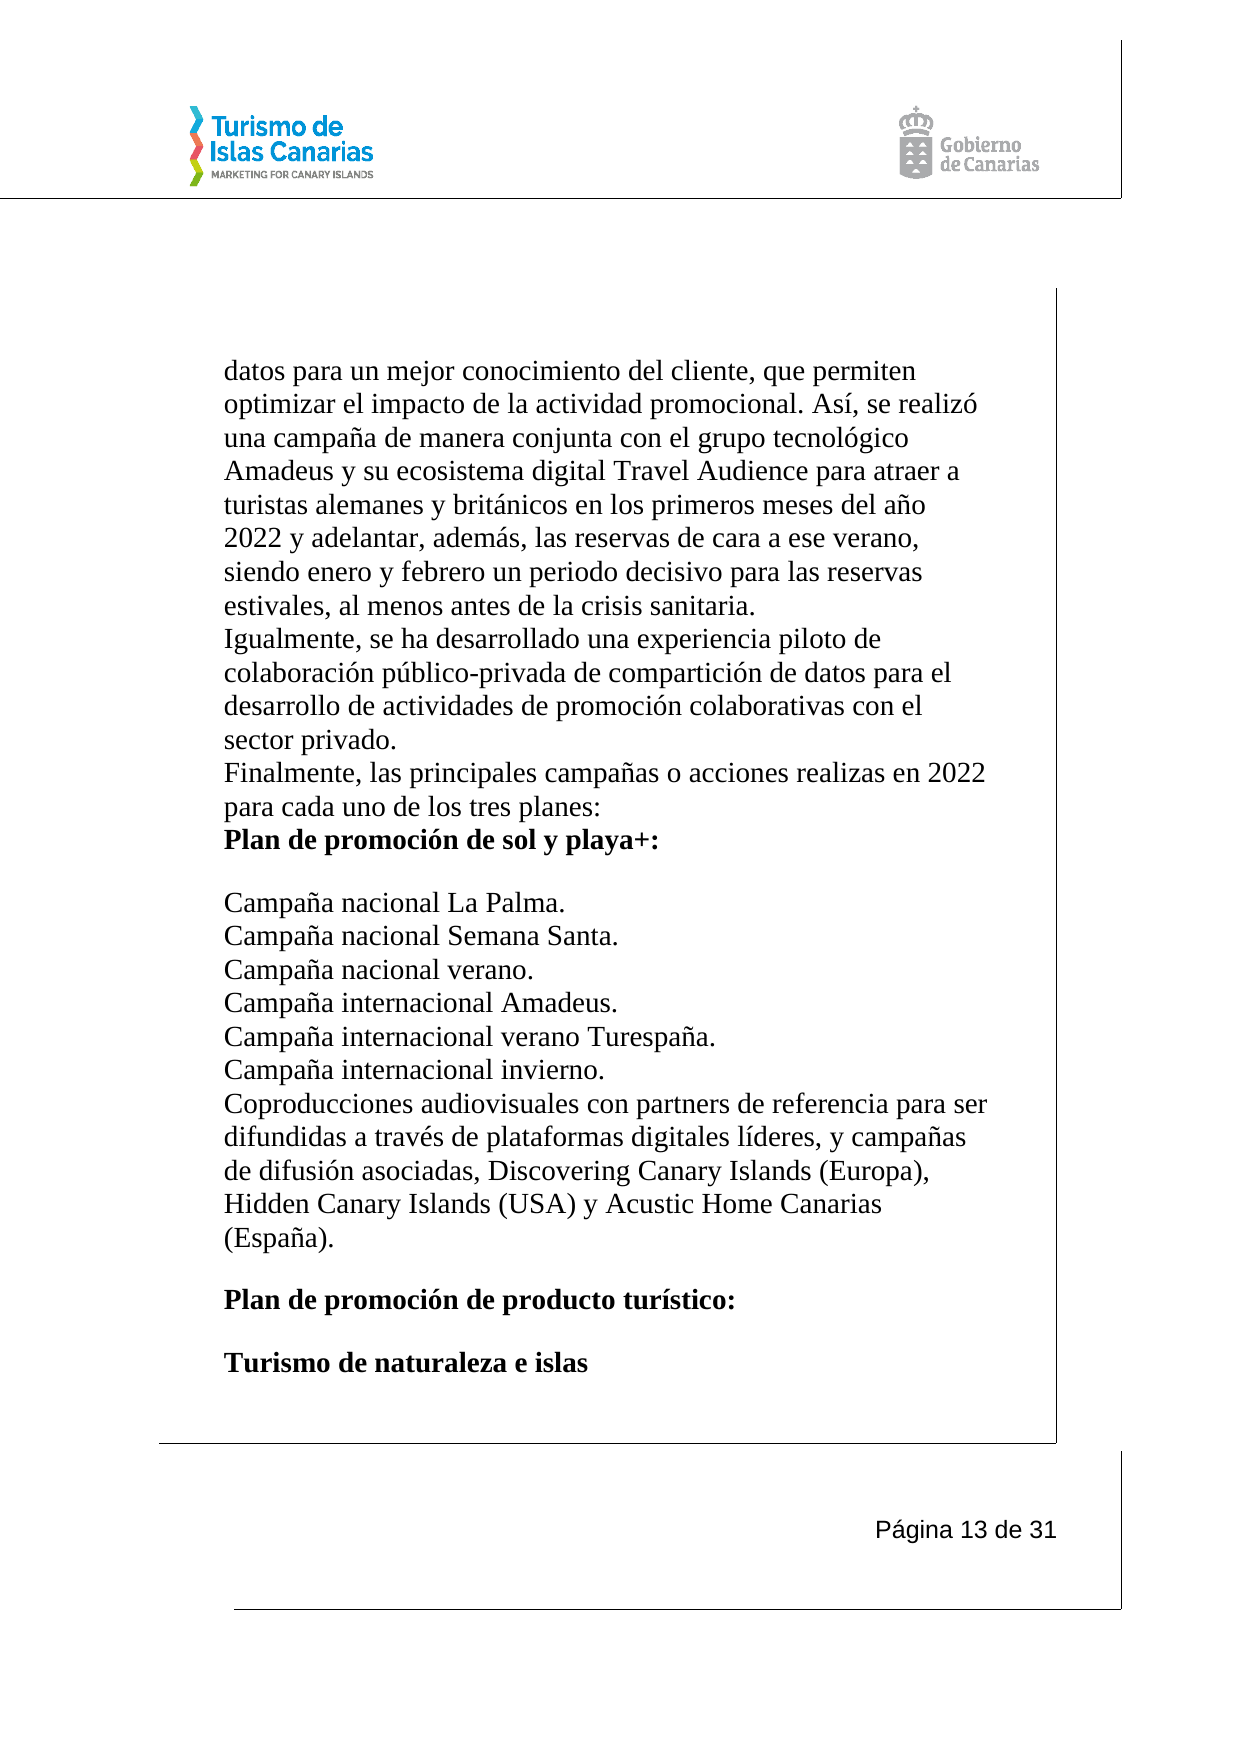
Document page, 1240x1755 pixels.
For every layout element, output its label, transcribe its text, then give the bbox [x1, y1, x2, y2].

subtitle Campaña nacional La Palma. [159, 885, 1056, 918]
subtitle datos para un mejor conocimiento del cliente, que permiten optimizar el impacto de la actividad promocional. Así, se realizó una campaña de manera conjunta con el grupo tecnológico Amadeus y su ecosistema digital Travel Audience para atraer a turistas alemanes y británicos en los primeros meses del año 2022 y adelantar, además, las reservas de cara a ese verano, siendo enero y febrero un periodo decisivo para las reservas estivales, al menos antes de la crisis sanitaria. [159, 288, 1056, 621]
subtitle Igualmente, se ha desarrollado una experiencia piloto de colaboración público-privada de compartición de datos para el desarrollo de actividades de promoción colaborativas con el sector privado. [159, 621, 1056, 755]
subtitle Campaña internacional Amadeus. [159, 985, 1056, 1019]
subtitle Campaña internacional invierno. [159, 1052, 1056, 1086]
subtitle Plan de promoción de sol y playa+: [159, 822, 1056, 856]
subtitle Turismo de naturaleza e islas [159, 1345, 1056, 1443]
subtitle Campaña nacional verano. [159, 952, 1056, 985]
picture [0, 40, 1240, 238]
subtitle Campaña nacional Semana Santa. [159, 918, 1056, 952]
subtitle Plan de promoción de producto turístico: [159, 1282, 1056, 1316]
subtitle Coproducciones audiovisuales con partners de referencia para ser difundidas a través de plataformas digitales líderes, y campañas de difusión asociadas, Discovering Canary Islands (Europa), Hidden Canary Islands (USA) y Acustic Home Canarias (España). [159, 1086, 1056, 1254]
subtitle Finalmente, las principales campañas o acciones realizas en 2022 para cada uno de los tres planes: [159, 755, 1056, 822]
subtitle Campaña internacional verano Turespaña. [159, 1019, 1056, 1052]
